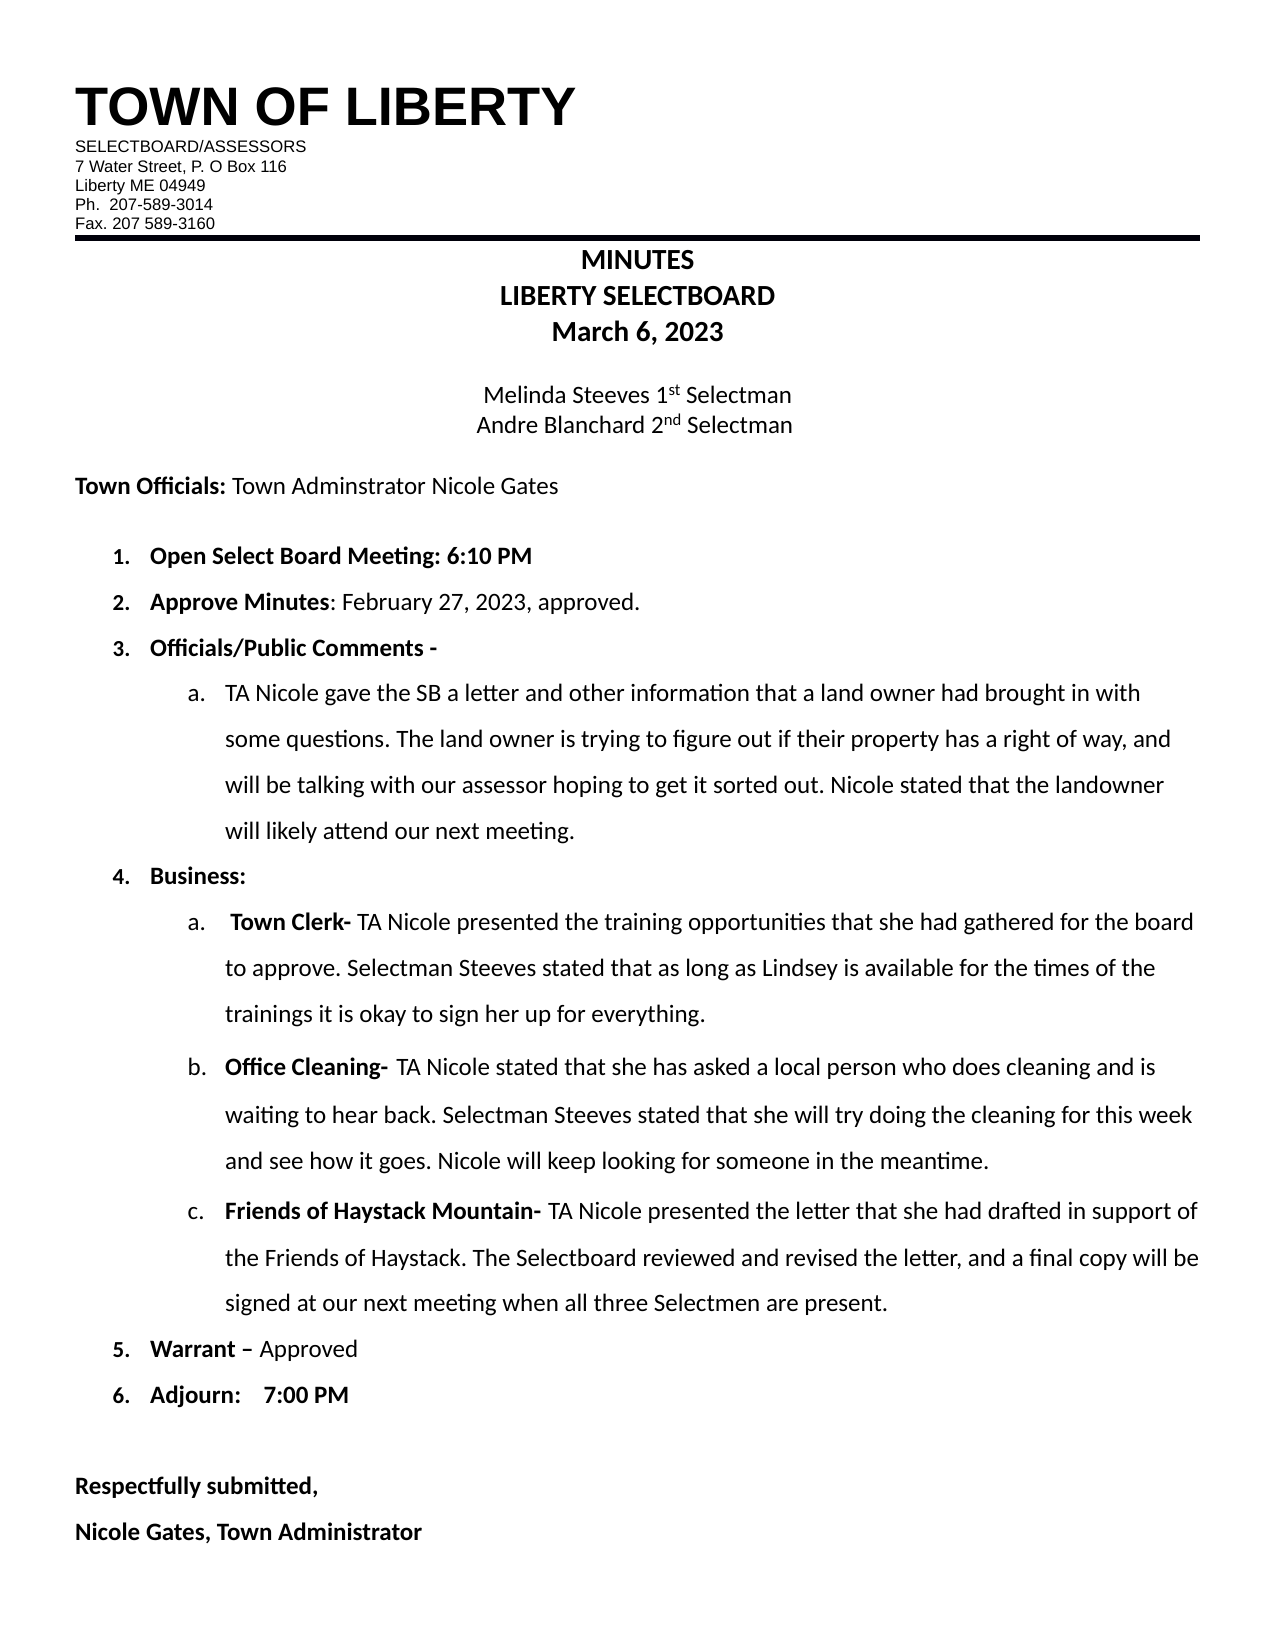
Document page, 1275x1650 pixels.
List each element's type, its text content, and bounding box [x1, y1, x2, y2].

text March 6, 2023 [75, 313, 1200, 348]
list TA Nicole gave the SB a letter and other information that a land owner had brought in with some questions. The land owner is trying to figure out if their property has a right of way, and will be talking with our assessor hoping to get it sorted out. Nicole stated that the landowner will likely attend our next meeting. [187, 678, 1200, 845]
list Warrant – Approved [112, 1333, 1200, 1364]
list Friends of Haystack Mountain- TA Nicole presented the letter that she had drafted in support of the Friends of Haystack. The Selectboard reviewed and revised the letter, and a final copy will be signed at our next meeting when all three Selectmen are present. [187, 1191, 1200, 1318]
text Melinda Steeves 1st Selectman [75, 379, 1200, 409]
list Open Select Board Meeting: 6:10 PM [112, 540, 1200, 571]
list Approve Minutes: February 27, 2023, approved. [112, 586, 1200, 617]
text LIBERTY SELECTBOARD [75, 277, 1200, 313]
list Town Clerk- TA Nicole presented the training opportunities that she had gathered for the board to approve. Selectman Steeves stated that as long as Lindsey is available for the times of the trainings it is okay to sign her up for everything. [187, 906, 1200, 1028]
list Office Cleaning- TA Nicole stated that she has asked a local person who does cleaning and is waiting to hear back. Selectman Steeves stated that she will try doing the cleaning for this week and see how it goes. Nicole will keep looking for someone in the meantime. [187, 1043, 1200, 1176]
text Town Officials: Town Adminstrator Nicole Gates [75, 470, 1200, 501]
text Nicole Gates, Town Administrator [75, 1516, 1200, 1547]
text MINUTES [75, 241, 1200, 277]
text Respectfully submitted, [75, 1470, 1200, 1501]
list Business: [112, 861, 1200, 891]
list Adjourn: 7:00 PM [112, 1379, 1200, 1409]
list Officials/Public Comments - [112, 632, 1200, 662]
text Andre Blanchard 2nd Selectman [75, 409, 1200, 440]
